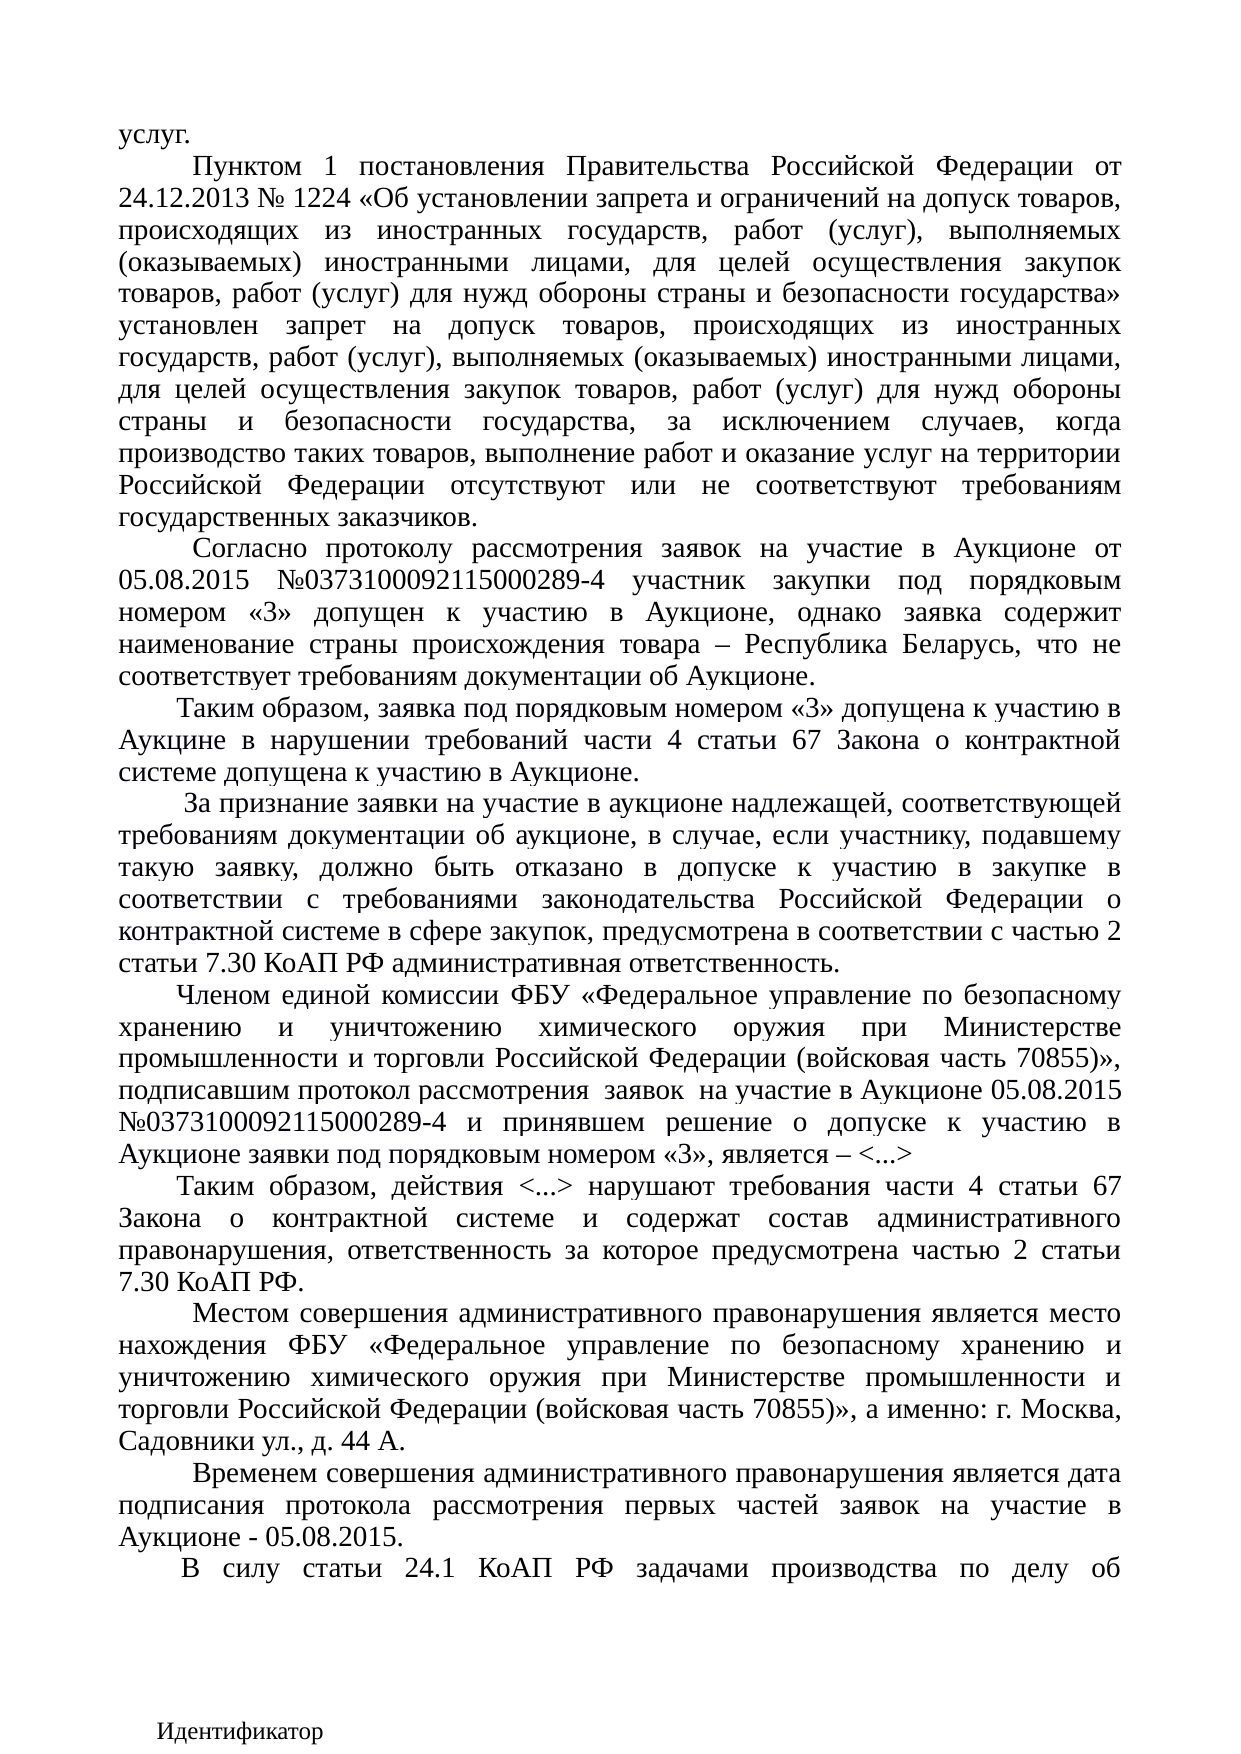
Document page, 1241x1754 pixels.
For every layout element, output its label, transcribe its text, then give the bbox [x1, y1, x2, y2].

text Местом совершения административного правонарушения является место нахождения ФБУ «Федеральное управление по безопасному хранению и уничтожению химического оружия при Министерстве промышленности и торговли Российской Федерации (войсковая часть 70855)», а именно: г. Москва, Садовники ул., д. 44 А. [118, 1297, 1122, 1457]
text За признание заявки на участие в аукционе надлежащей, соответствующей требованиям документации об аукционе, в случае, если участнику, подавшему такую заявку, должно быть отказано в допуске к участию в закупке в соответствии с требованиями законодательства Российской Федерации о контрактной системе в сфере закупок, предусмотрена в соответствии с частью 2 статьи 7.30 КоАП РФ административная ответственность. [118, 787, 1122, 979]
text Согласно протоколу рассмотрения заявок на участие в Аукционе от 05.08.2015 №0373100092115000289-4 участник закупки под порядковым номером «3» допущен к участию в Аукционе, однако заявка содержит наименование страны происхождения товара – Республика Беларусь, что не соответствует требованиям документации об Аукционе. [118, 532, 1122, 692]
text В силу статьи 24.1 КоАП РФ задачами производства по делу об [118, 1552, 1122, 1584]
text Таким образом, заявка под порядковым номером «3» допущена к участию в Аукцине в нарушении требований части 4 статьи 67 Закона о контрактной системе допущена к участию в Аукционе. [118, 692, 1122, 787]
text Таким образом, действия <...> нарушают требования части 4 статьи 67 Закона о контрактной системе и содержат состав административного правонарушения, ответственность за которое предусмотрена частью 2 статьи 7.30 КоАП РФ. [118, 1170, 1122, 1297]
text услуг. [118, 118, 1122, 150]
text Временем совершения административного правонарушения является дата подписания протокола рассмотрения первых частей заявок на участие в Аукционе - 05.08.2015. [118, 1457, 1122, 1552]
text Членом единой комиссии ФБУ «Федеральное управление по безопасному хранению и уничтожению химического оружия при Министерстве промышленности и торговли Российской Федерации (войсковая часть 70855)», подписавшим протокол рассмотрения заявок на участие в Аукционе 05.08.2015 №0373100092115000289-4 и принявшем решение о допуске к участию в Аукционе заявки под порядковым номером «3», является – <...> [118, 979, 1122, 1170]
text Пунктом 1 постановления Правительства Российской Федерации от 24.12.2013 № 1224 «Об установлении запрета и ограничений на допуск товаров, происходящих из иностранных государств, работ (услуг), выполняемых (оказываемых) иностранными лицами, для целей осуществления закупок товаров, работ (услуг) для нужд обороны страны и безопасности государства» установлен запрет на допуск товаров, происходящих из иностранных государств, работ (услуг), выполняемых (оказываемых) иностранными лицами, для целей осуществления закупок товаров, работ (услуг) для нужд обороны страны и безопасности государства, за исключением случаев, когда производство таких товаров, выполнение работ и оказание услуг на территории Российской Федерации отсутствуют или не соответствуют требованиям государственных заказчиков. [118, 150, 1122, 532]
